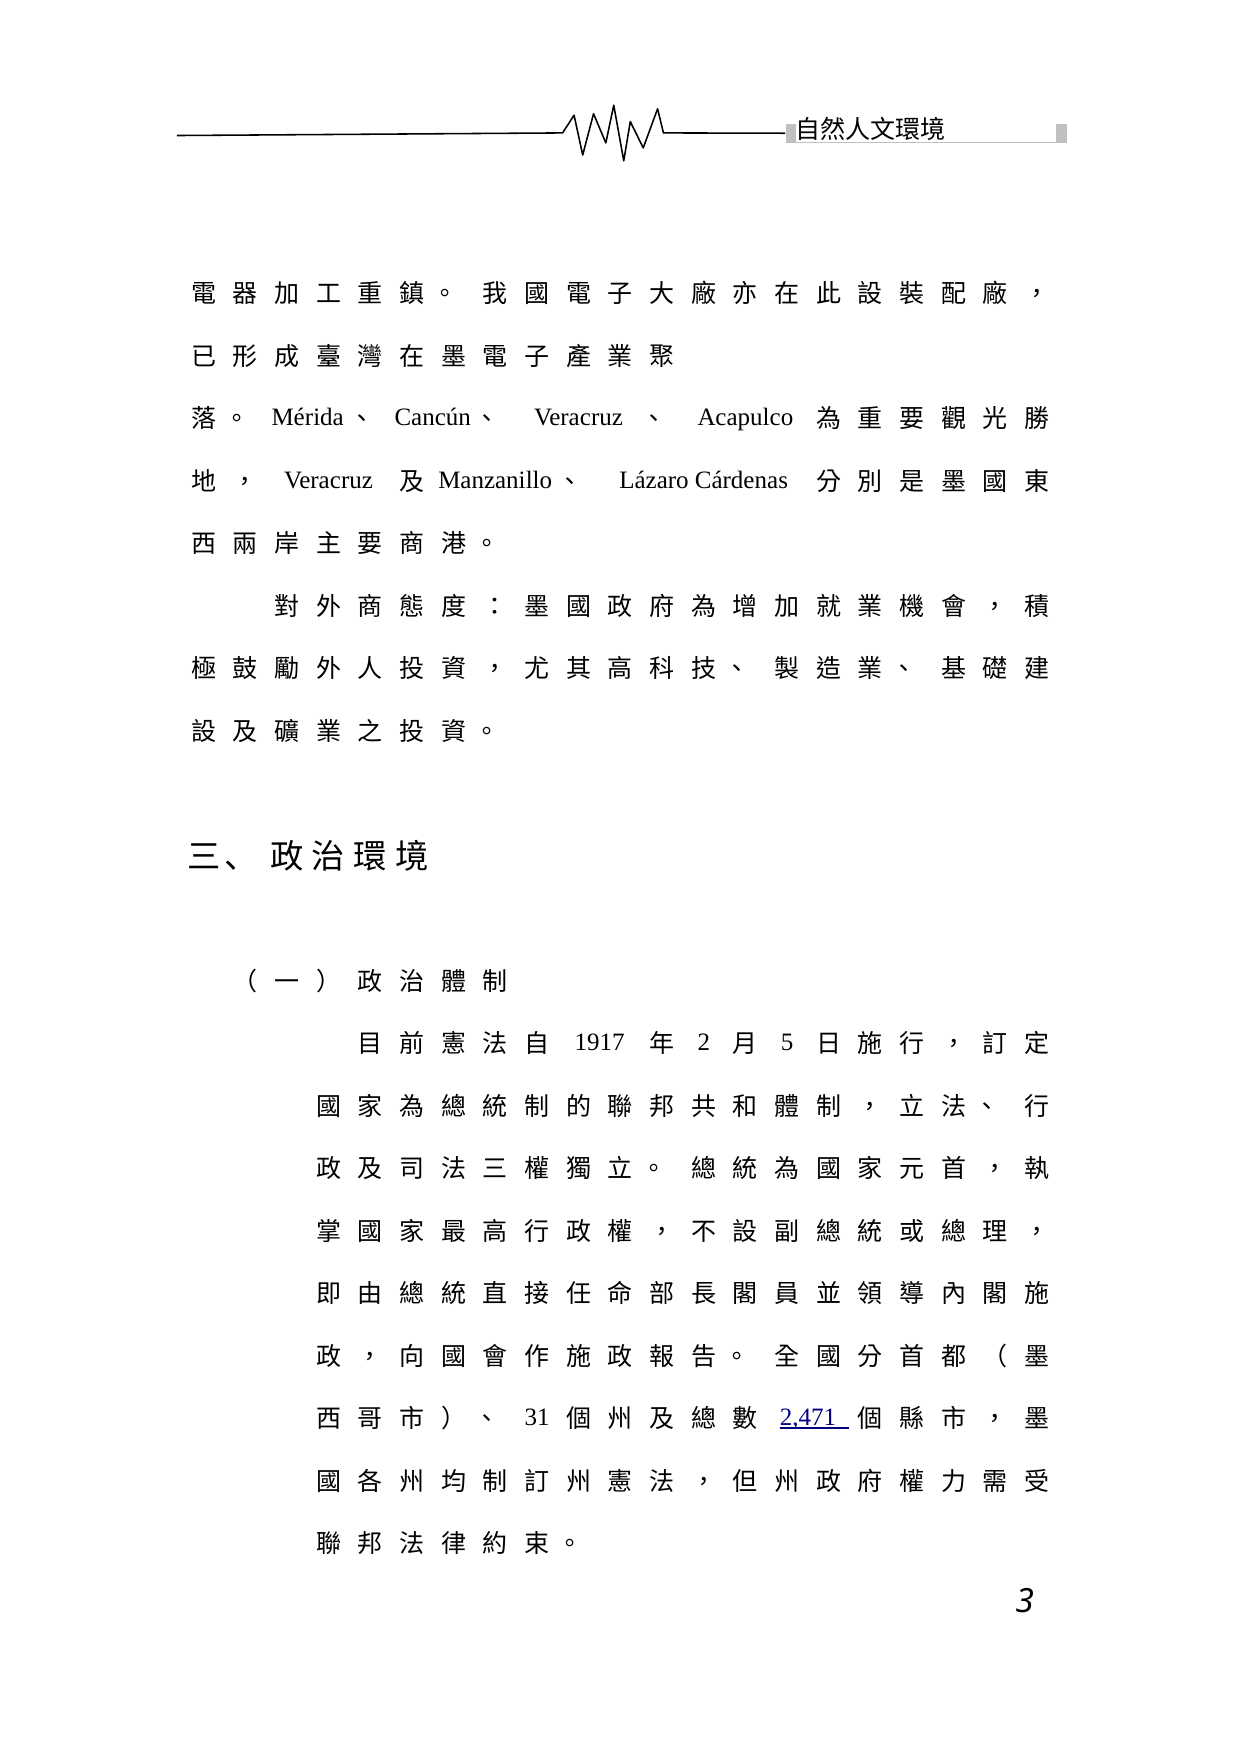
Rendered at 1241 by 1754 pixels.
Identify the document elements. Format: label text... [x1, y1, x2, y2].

text （一）政治體制 [207, 938, 1058, 1000]
text 目前憲法自1917年2月5日施行，訂定國家為總統制的聯邦共和體制，立法、行政及司法三權獨立。總統為國家元首，執掌國家最高行政權，不設副總統或總理，即由總統直接任命部長閣員並領導內閣施政，向國會作施政報告。全國分首都（墨西哥市）、31個州及總數2,471個縣市，墨國各州均制訂州憲法，但州政府權力需受聯邦法律約束。 [281, 1000, 1058, 1563]
text 三、政治環境 [183, 813, 1058, 875]
text 電器加工重鎮。我國電子大廠亦在此設裝配廠，已形成臺灣在墨電子產業聚落。Mérida、Cancún、Veracruz、Acapulco為重要觀光勝地，Veracruz及Manzanillo、Lázaro Cárdenas分別是墨國東西兩岸主要商港。 [183, 250, 1058, 563]
text 對外商態度：墨國政府為增加就業機會，積極鼓勵外人投資，尤其高科技、製造業、基礎建設及礦業之投資。 [183, 563, 1058, 750]
